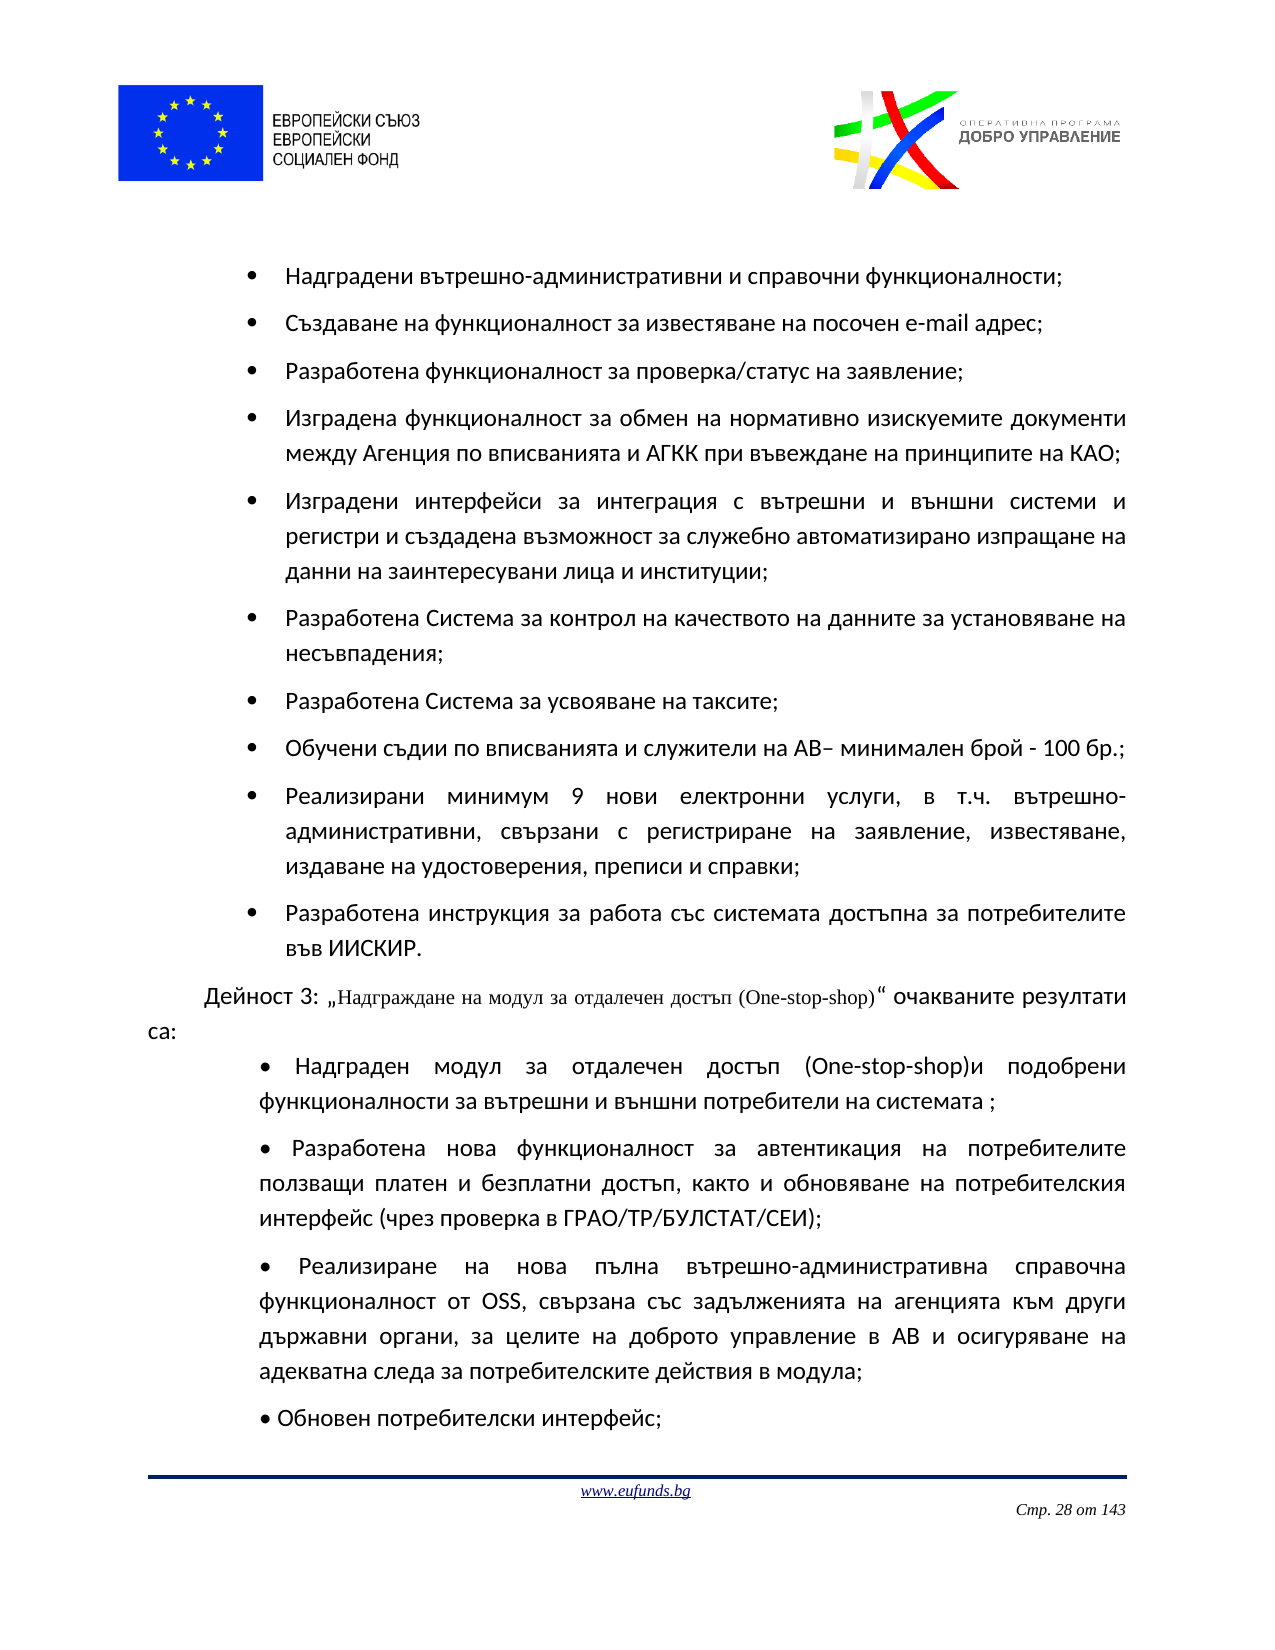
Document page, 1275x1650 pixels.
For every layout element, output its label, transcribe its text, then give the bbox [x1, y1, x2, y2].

text Дейност 3: „Надграждане на модул за отдалечен достъп (One-stop-shop)“ очакваните резултати са: [148, 980, 1127, 1045]
text • Реализиране на нова пълна вътрешно-административна справочна функционалност от OSS, свързана със задълженията на агенцията към други държавни органи, за целите на доброто управление в АВ и осигуряване на адекватна следа за потребителските действия в модула; [259, 1250, 1127, 1385]
list Разработена Система за контрол на качеството на данните за установяване на несъвпадения; [248, 602, 1127, 668]
list Разработена инструкция за работа със системата достъпна за потребителите във ИИСКИР. [248, 897, 1127, 963]
list Изградена функционалност за обмен на нормативно изискуемите документи между Агенция по вписванията и АГКК при въвеждане на принципите на КАО; [248, 402, 1127, 468]
text • Обновен потребителски интерфейс; [259, 1402, 1127, 1433]
text • Надграден модул за отдалечен достъп (One-stop-shop)и подобрени функционалности за вътрешни и външни потребители на системата ; [259, 1050, 1127, 1115]
list Разработена функционалност за проверка/статус на заявление; [248, 355, 1127, 385]
list Изградени интерфейси за интеграция с вътрешни и външни системи и регистри и създадена възможност за служебно автоматизирано изпращане на данни на заинтересувани лица и институции; [248, 485, 1127, 585]
list Обучени съдии по вписванията и служители на АВ– минимален брой - 100 бр.; [248, 732, 1127, 763]
list Надградени вътрешно-административни и справочни функционалности; [248, 260, 1127, 290]
list Разработена Система за усвояване на таксите; [248, 685, 1127, 715]
list Реализирани минимум 9 нови електронни услуги, в т.ч. вътрешно-административни, свързани с регистриране на заявление, известяване, издаване на удостоверения, преписи и справки; [248, 780, 1127, 880]
list Създаване на функционалност за известяване на посочен e-mail адрес; [248, 307, 1127, 338]
text • Разработена нова функционалност за автентикация на потребителите ползващи платен и безплатни достъп, както и обновяване на потребителския интерфейс (чрез проверка в ГРАО/ТР/БУЛСТАТ/СЕИ); [259, 1132, 1127, 1233]
